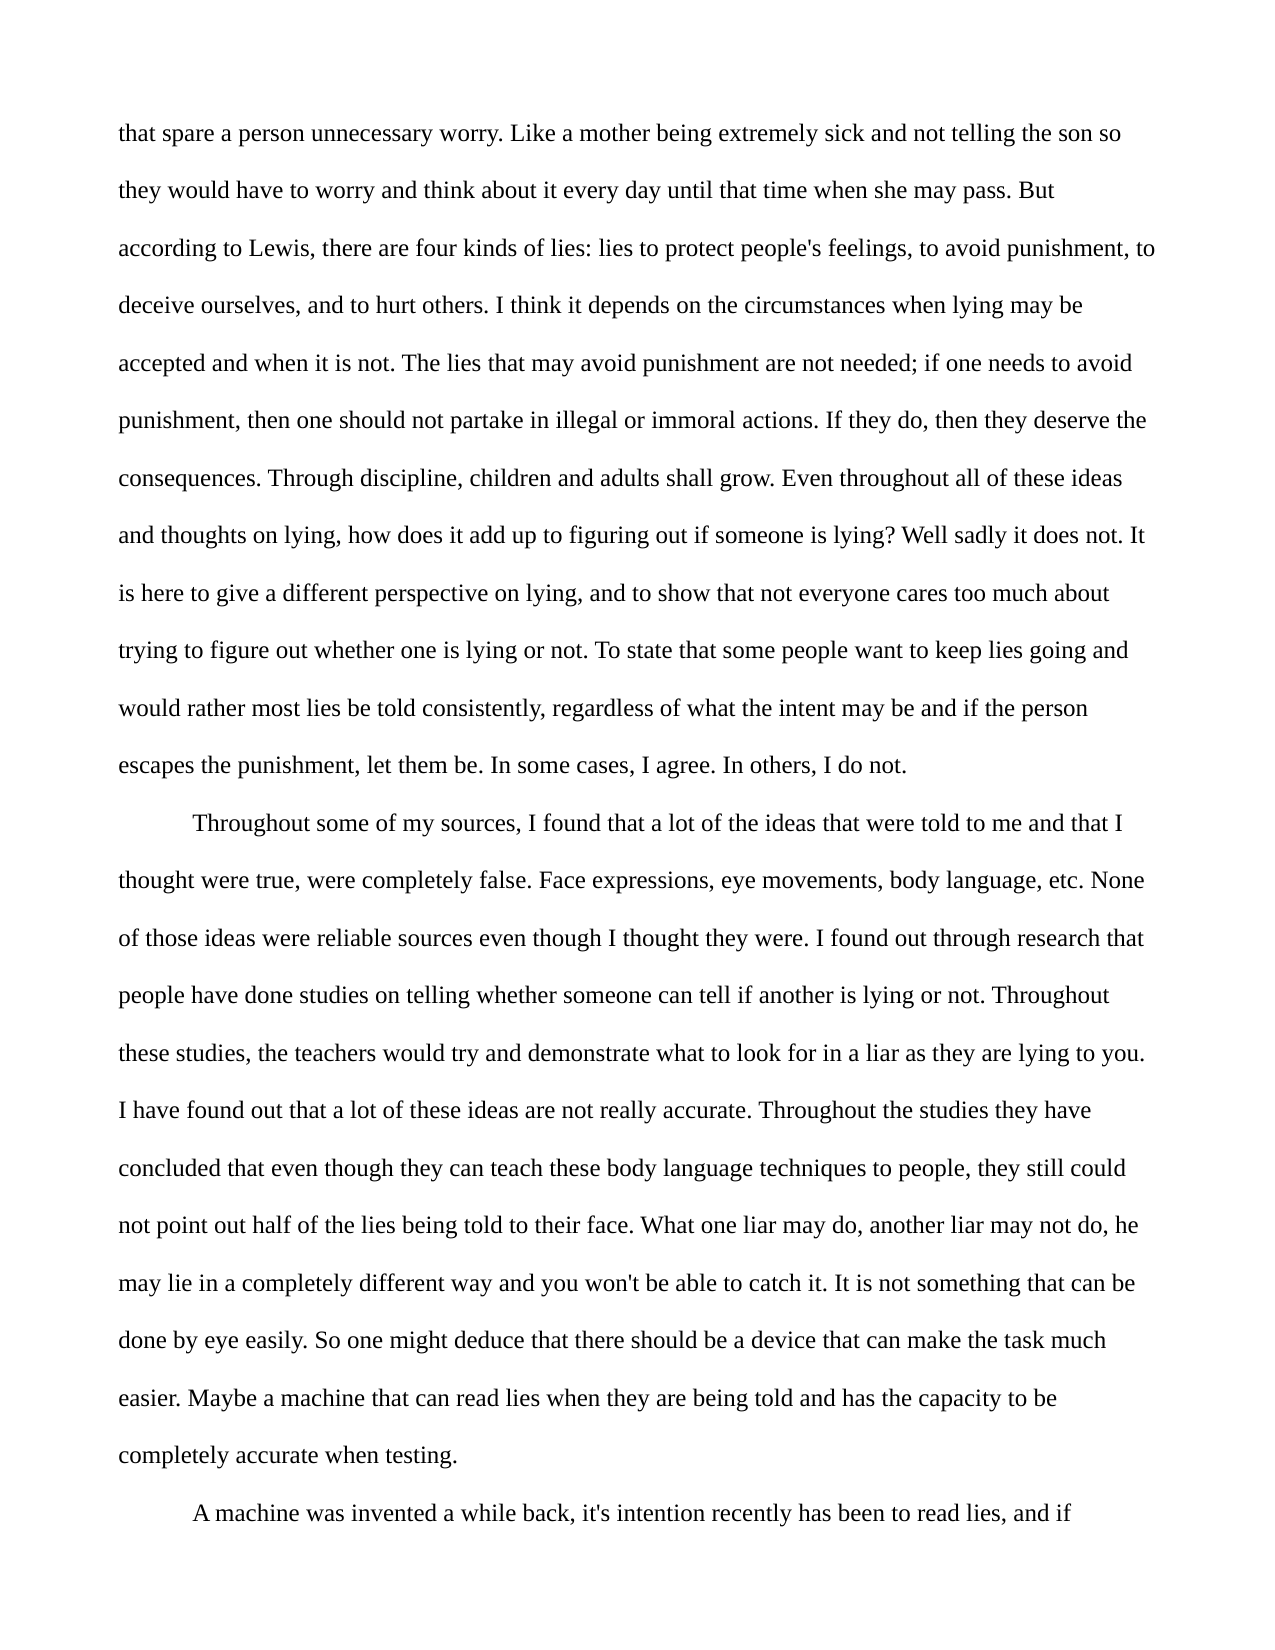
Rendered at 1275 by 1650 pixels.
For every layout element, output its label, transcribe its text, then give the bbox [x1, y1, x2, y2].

text A machine was invented a while back, it's intention recently has been to read lies, and if [118, 1498, 1157, 1527]
text that spare a person unnecessary worry. Like a mother being extremely sick and not telling the son so they would have to worry and think about it every day until that time when she may pass. But according to Lewis, there are four kinds of lies: lies to protect people's feelings, to avoid punishment, to deceive ourselves, and to hurt others. I think it depends on the circumstances when lying may be accepted and when it is not. The lies that may avoid punishment are not needed; if one needs to avoid punishment, then one should not partake in illegal or immoral actions. If they do, then they deserve the consequences. Through discipline, children and adults shall grow. Even throughout all of these ideas and thoughts on lying, how does it add up to figuring out if someone is lying? Well sadly it does not. It is here to give a different perspective on lying, and to show that not everyone cares too much about trying to figure out whether one is lying or not. To state that some people want to keep lies going and would rather most lies be told consistently, regardless of what the intent may be and if the person escapes the punishment, let them be. In some cases, I agree. In others, I do not. [118, 118, 1157, 779]
text Throughout some of my sources, I found that a lot of the ideas that were told to me and that I thought were true, were completely false. Face expressions, eye movements, body language, etc. None of those ideas were reliable sources even though I thought they were. I found out through research that people have done studies on telling whether someone can tell if another is lying or not. Throughout these studies, the teachers would try and demonstrate what to look for in a liar as they are lying to you. I have found out that a lot of these ideas are not really accurate. Throughout the studies they have concluded that even though they can teach these body language techniques to people, they still could not point out half of the lies being told to their face. What one liar may do, another liar may not do, he may lie in a completely different way and you won't be able to catch it. It is not something that can be done by eye easily. So one might deduce that there should be a device that can make the task much easier. Maybe a machine that can read lies when they are being told and has the capacity to be completely accurate when testing. [118, 808, 1157, 1469]
